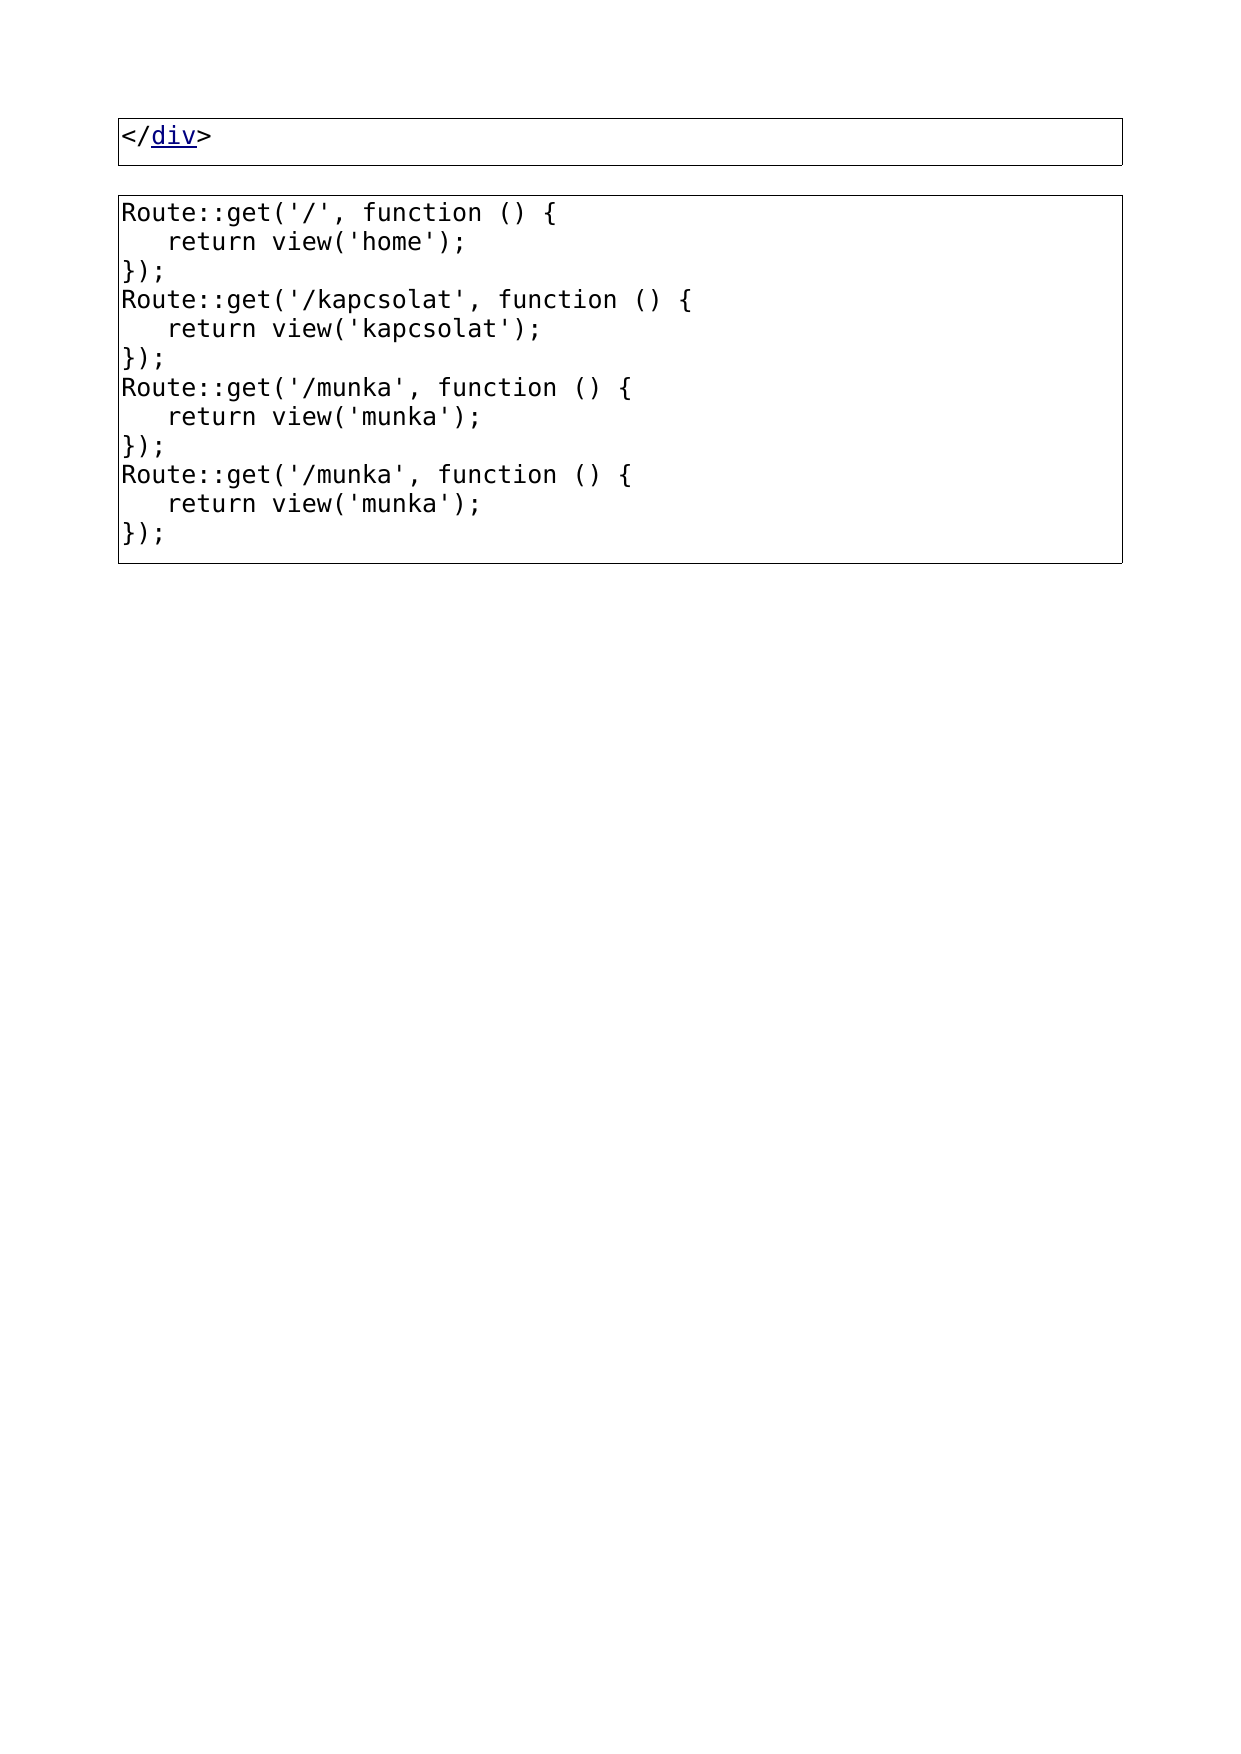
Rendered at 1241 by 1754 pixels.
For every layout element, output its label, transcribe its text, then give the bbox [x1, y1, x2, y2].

table_header </div> [119, 119, 1122, 165]
table_header Route::get('/', function () { return view('home'); }); Route::get('/kapcsolat', function () { return view('kapcsolat'); }); Route::get('/munka', function () { return view('munka'); }); Route::get('/munka', function () { return view('munka'); }); [119, 196, 1122, 562]
